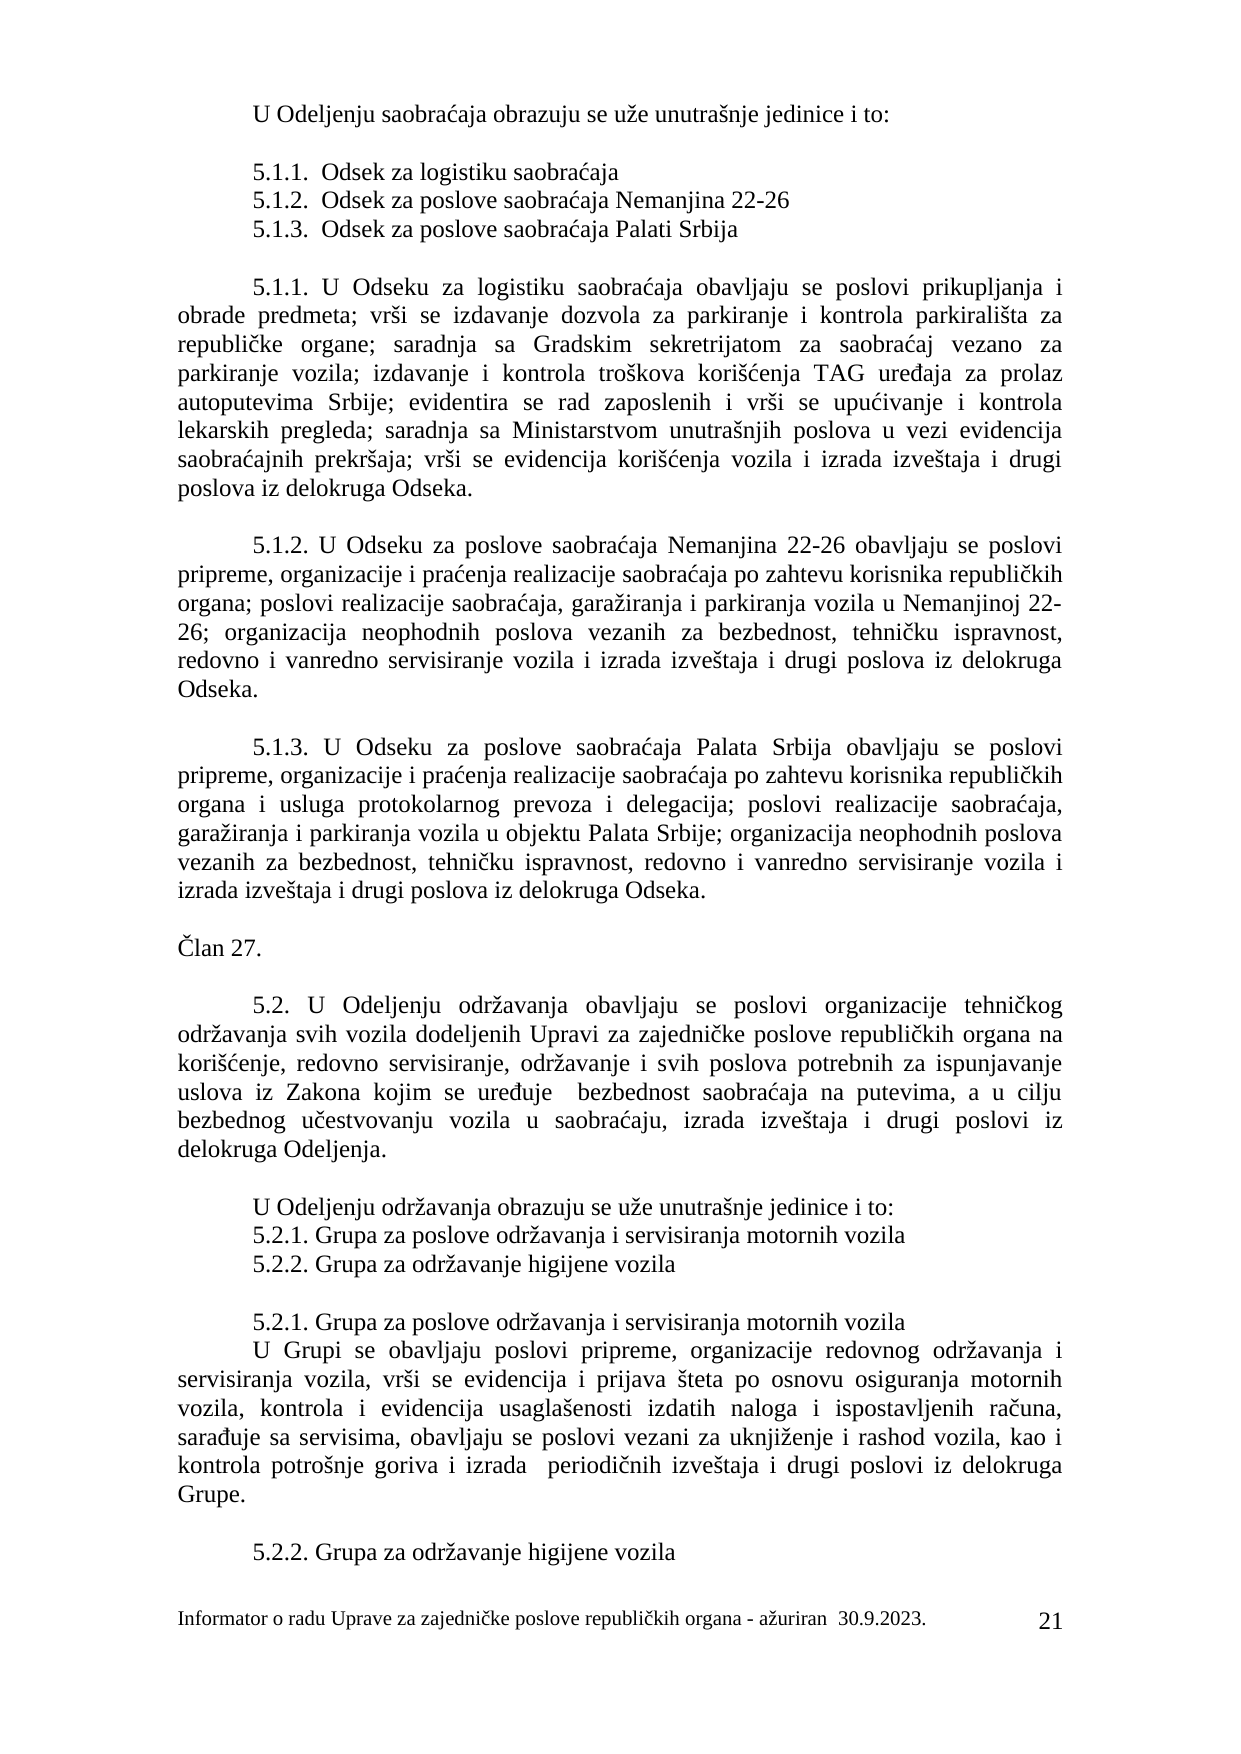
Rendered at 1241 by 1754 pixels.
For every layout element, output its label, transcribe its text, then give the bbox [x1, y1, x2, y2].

subtitle 5.2.2. Grupa za održavanje higijene vozila [177, 1537, 1063, 1565]
subtitle 5.2.1. Grupa za poslove održavanja i servisiranja motornih vozila [177, 1220, 1063, 1249]
subtitle U Odeljenju održavanja obrazuju se uže unutrašnje jedinice i to: [177, 1192, 1063, 1220]
subtitle 5.2. U Odeljenju održavanja obavljaju se poslovi organizacije tehničkog održavanja svih vozila dodeljenih Upravi za zajedničke poslove republičkih organa na korišćenje, redovno servisiranje, održavanje i svih poslova potrebnih za ispunjavanje uslova iz Zakona kojim se uređuje bezbednost saobraćaja na putevima, a u cilju bezbednog učestvovanju vozila u saobraćaju, izrada izveštaja i drugi poslovi iz delokruga Odeljenja. [177, 990, 1063, 1163]
subtitle 5.2.1. Grupa za poslove održavanja i servisiranja motornih vozila [177, 1307, 1063, 1335]
subtitle Član 27. [177, 933, 1063, 962]
subtitle 5.2.2. Grupa za održavanje higijene vozila [177, 1249, 1063, 1278]
subtitle 5.1.1. U Odseku za logistiku saobraćaja obavljaju se poslovi prikupljanja i obrade predmeta; vrši se izdavanje dozvola za parkiranje i kontrola parkirališta za republičke organe; saradnja sa Gradskim sekretrijatom za saobraćaj vezano za parkiranje vozila; izdavanje i kontrola troškova korišćenja TAG uređaja za prolaz autoputevima Srbije; evidentira se rad zaposlenih i vrši se upućivanje i kontrola lekarskih pregleda; saradnja sa Ministarstvom unutrašnjih poslova u vezi evidencija saobraćajnih prekršaja; vrši se evidencija korišćenja vozila i izrada izveštaja i drugi poslova iz delokruga Odseka. [177, 272, 1063, 502]
subtitle 5.1.3. Odsek za poslove saobraćaja Palati Srbija [177, 214, 1063, 243]
subtitle 5.1.2. U Odseku za poslove saobraćaja Nemanjina 22-26 obavljaju se poslovi pripreme, organizacije i praćenja realizacije saobraćaja po zahtevu korisnika republičkih organa; poslovi realizacije saobraćaja, garažiranja i parkiranja vozila u Nemanjinoj 22-26; organizacija neophodnih poslova vezanih za bezbednost, tehničku ispravnost, redovno i vanredno servisiranje vozila i izrada izveštaja i drugi poslova iz delokruga Odseka. [177, 530, 1063, 703]
subtitle 5.1.1. Odsek za logistiku saobraćaja [177, 157, 1063, 185]
subtitle U Grupi se obavljaju poslovi pripreme, organizacije redovnog održavanja i servisiranja vozila, vrši se evidencija i prijava šteta po osnovu osiguranja motornih vozila, kontrola i evidencija usaglašenosti izdatih naloga i ispostavljenih računa, sarađuje sa servisima, obavljaju se poslovi vezani za uknjiženje i rashod vozila, kao i kontrola potrošnje goriva i izrada periodičnih izveštaja i drugi poslovi iz delokruga Grupe. [177, 1335, 1063, 1508]
subtitle 5.1.2. Odsek za poslove saobraćaja Nemanjina 22-26 [177, 185, 1063, 214]
subtitle U Odeljenju saobraćaja obrazuju se uže unutrašnje jedinice i to: [177, 99, 1063, 128]
subtitle 5.1.3. U Odseku za poslove saobraćaja Palata Srbija obavljaju se poslovi pripreme, organizacije i praćenja realizacije saobraćaja po zahtevu korisnika republičkih organa i usluga protokolarnog prevoza i delegacija; poslovi realizacije saobraćaja, garažiranja i parkiranja vozila u objektu Palata Srbije; organizacija neophodnih poslova vezanih za bezbednost, tehničku ispravnost, redovno i vanredno servisiranje vozila i izrada izveštaja i drugi poslova iz delokruga Odseka. [177, 732, 1063, 904]
